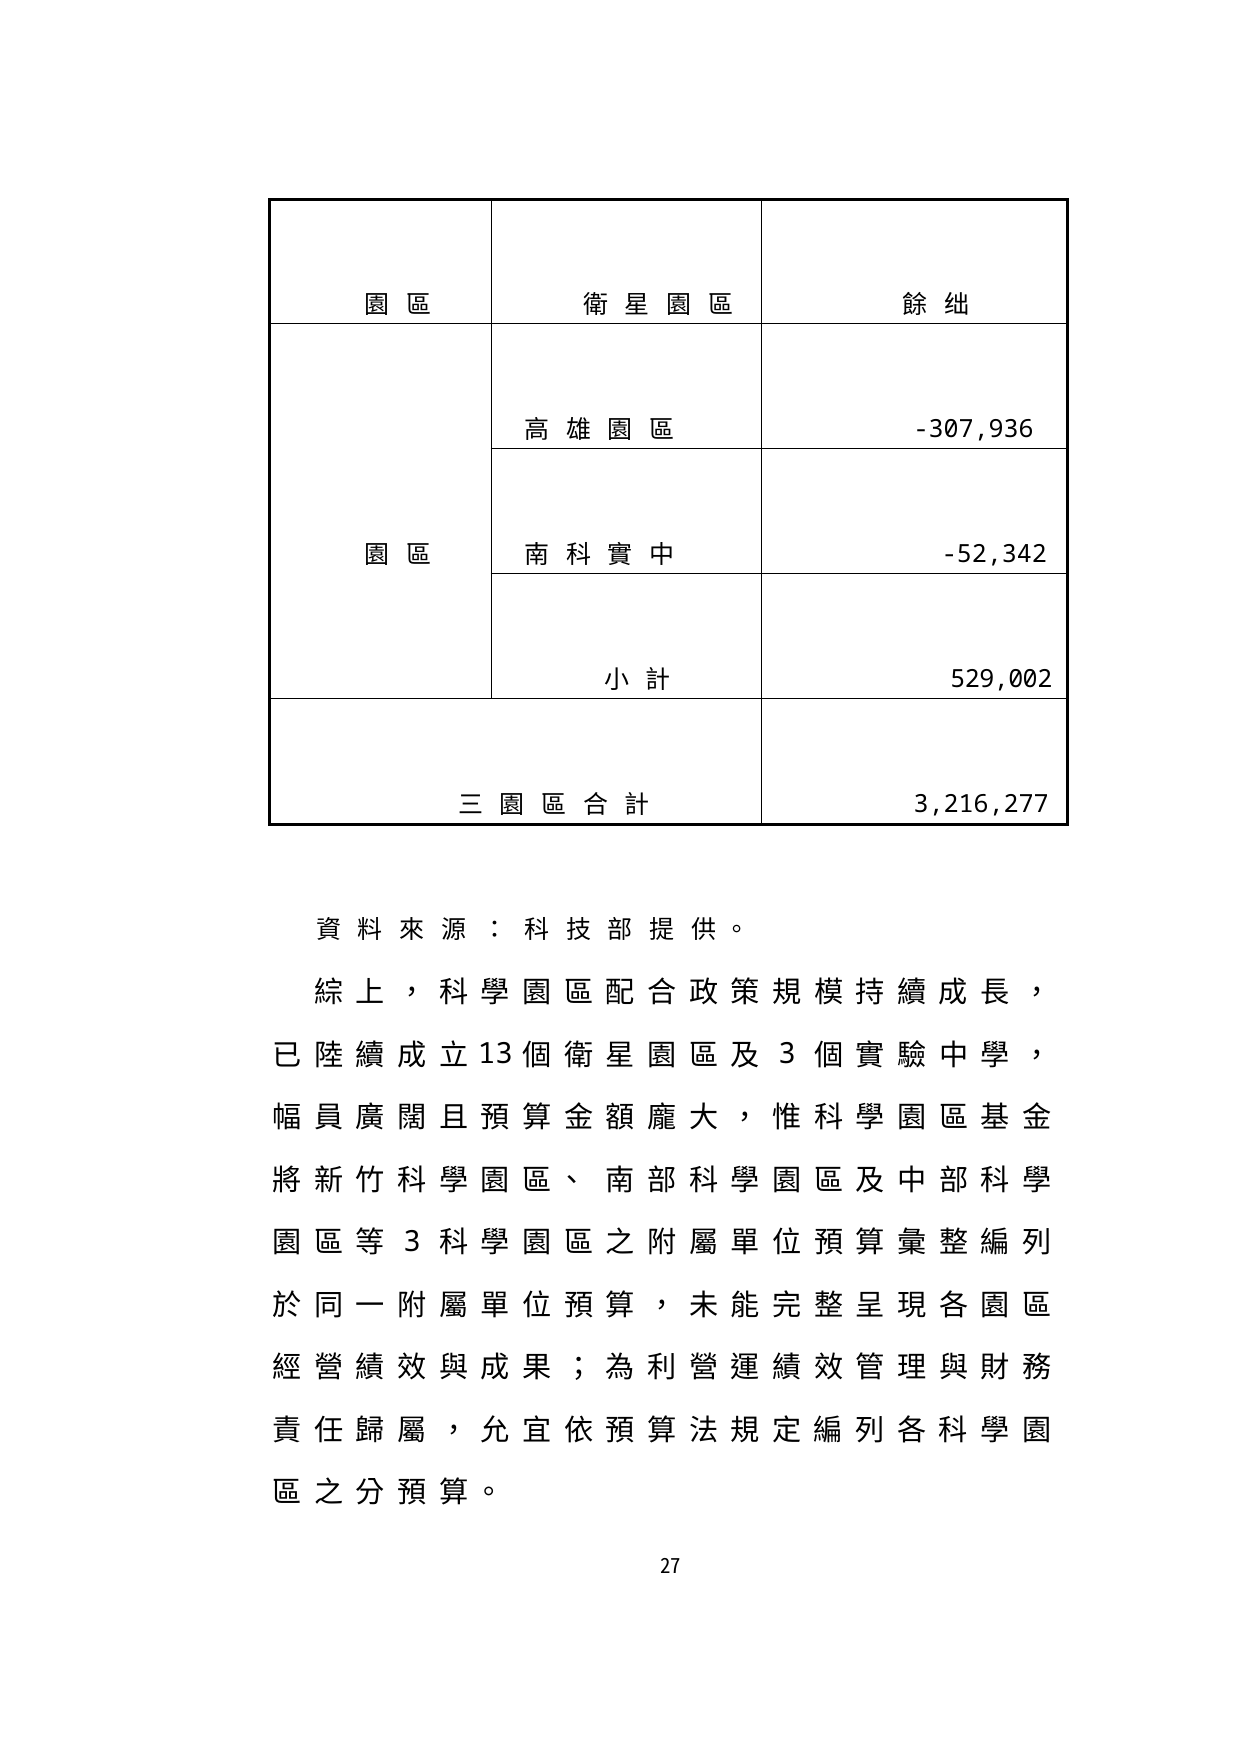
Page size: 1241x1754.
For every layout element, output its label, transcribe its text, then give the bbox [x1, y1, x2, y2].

table_cell 529,002 [762, 574, 1066, 698]
table_header 衛星園區 [492, 201, 761, 323]
table_cell 三園區合計 [271, 699, 761, 823]
table_cell -307,936 [762, 324, 1066, 448]
text 綜上，科學園區配合政策規模持續成長，已陸續成立13個衛星園區及3個實驗中學，幅員廣闊且預算金額龐大，惟科學園區基金將新竹科學園區、南部科學園區及中部科學園區等3科學園區之附屬單位預算彙整編列於同一附屬單位預算，未能完整呈現各園區經營績效與成果；為利營運績效管理與財務責任歸屬，允宜依預算法規定編列各科學園區之分預算。 [242, 948, 1058, 1511]
table_cell 3,216,277 [762, 699, 1066, 823]
table_cell 南科實中 [492, 449, 761, 573]
table_cell 高雄園區 [492, 324, 761, 448]
table_cell -52,342 [762, 449, 1066, 573]
text 資料來源：科技部提供。 [244, 886, 1058, 948]
table_header 園區 [271, 201, 491, 323]
table_cell 小計 [492, 574, 761, 698]
table_cell 園區 [271, 324, 491, 698]
table_header 餘绌 [762, 201, 1066, 323]
